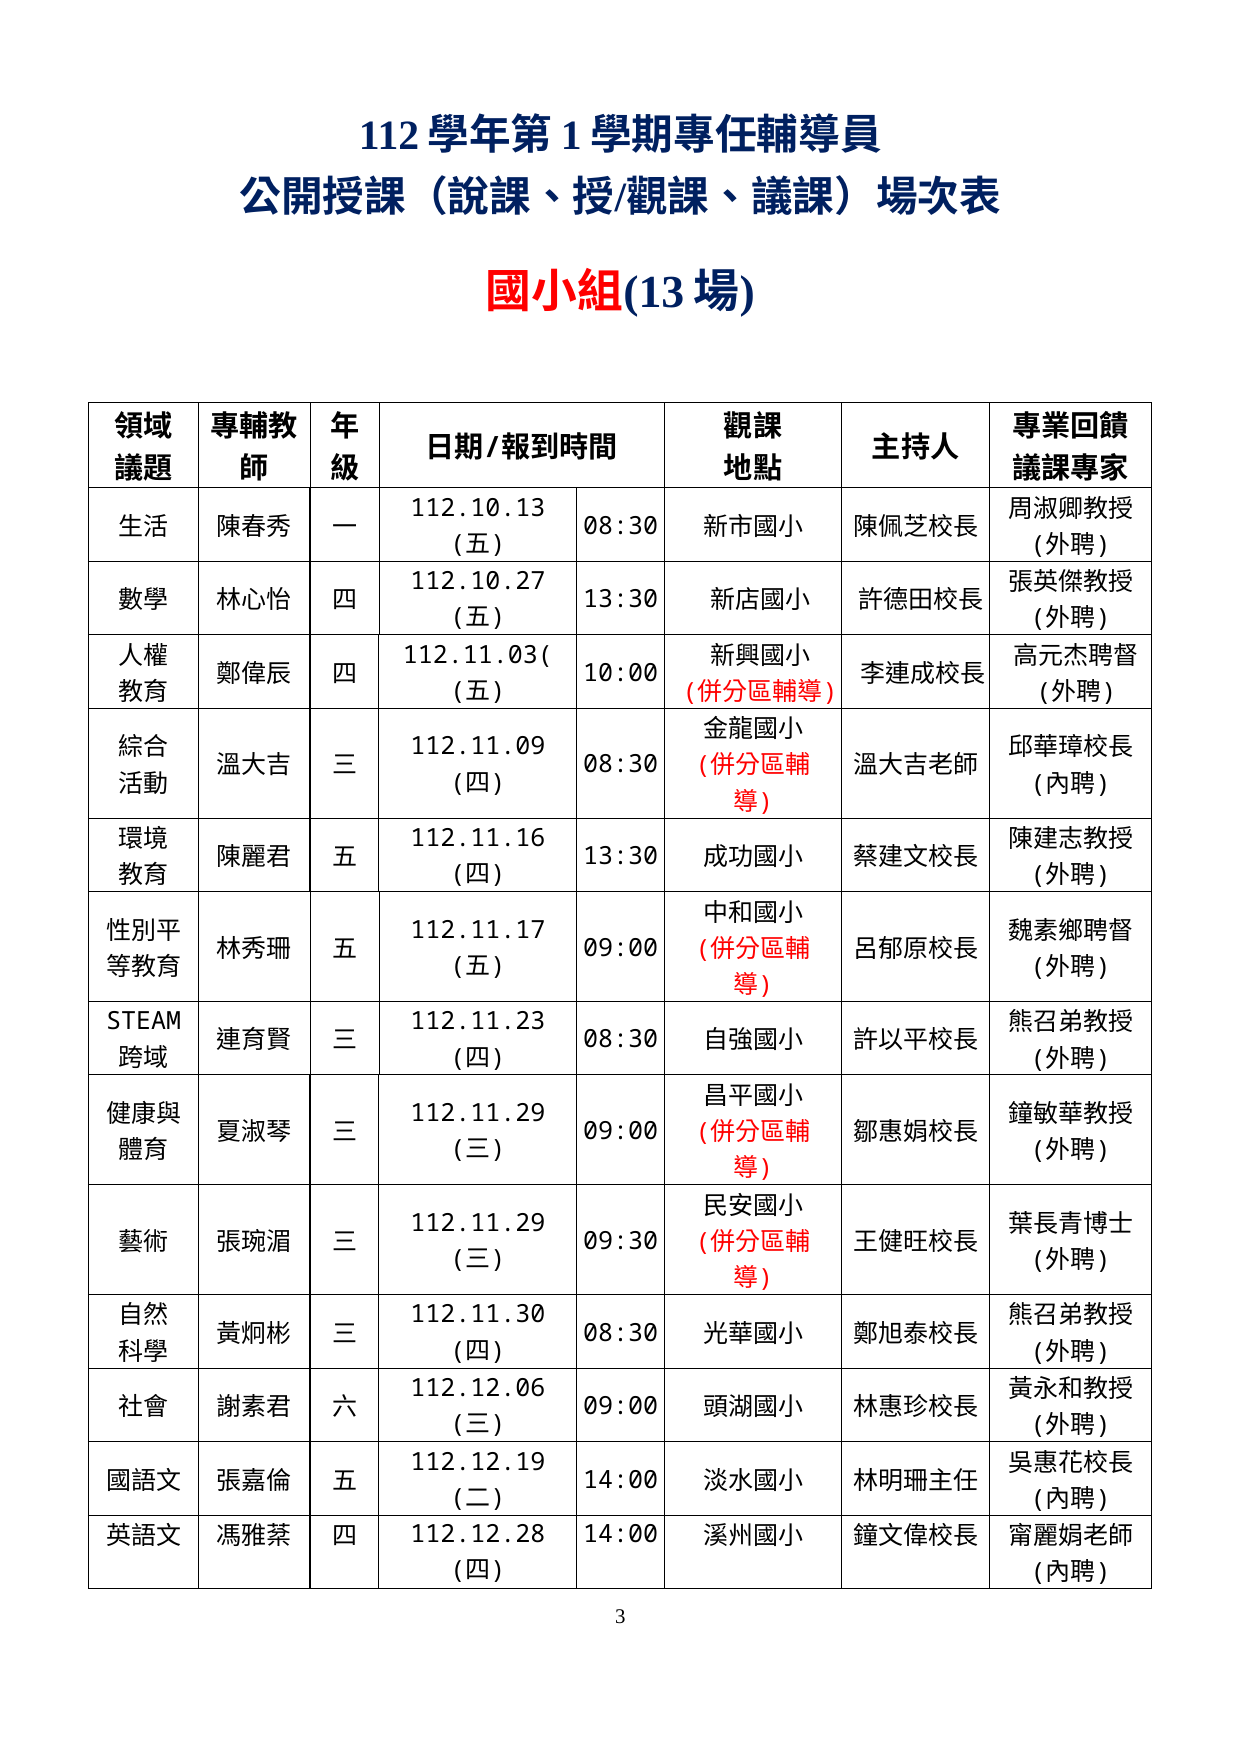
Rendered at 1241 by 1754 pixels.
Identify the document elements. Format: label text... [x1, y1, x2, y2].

table_cell 許以平校長 [842, 1002, 989, 1074]
table_cell 林心怡 [199, 562, 309, 634]
table_cell 鄭旭泰校長 [842, 1295, 989, 1367]
table_cell 鄭偉辰 [199, 635, 309, 708]
table_cell 鐘敏華教授 (外聘) [990, 1075, 1151, 1184]
table_cell 三 [311, 1002, 379, 1074]
table_header 專業回饋 議課專家 [990, 403, 1151, 487]
table_cell 自然 科學 [89, 1295, 198, 1367]
table_cell 社會 [89, 1369, 198, 1441]
table_cell 呂郁原校長 [842, 892, 989, 1001]
table_cell 四 [311, 562, 379, 634]
table_cell 五 [311, 892, 379, 1001]
table_cell 112.12.06(三) [379, 1369, 576, 1441]
table_cell 112.12.28(四) [379, 1516, 576, 1588]
table_cell 張英傑教授 (外聘) [990, 562, 1151, 634]
table_cell 09:00 [577, 1075, 664, 1184]
table_cell 環境 教育 [89, 819, 198, 891]
table_cell 三 [311, 1075, 378, 1184]
table_cell 高元杰聘督 (外聘) [990, 635, 1151, 708]
table_cell 連育賢 [199, 1002, 310, 1074]
table_cell 14:00 [577, 1442, 664, 1514]
table_cell 王健旺校長 [842, 1185, 989, 1294]
table_cell 林惠珍校長 [842, 1369, 989, 1441]
table_cell 黃永和教授 (外聘) [990, 1369, 1151, 1441]
table_cell 性別平等教育 [89, 892, 198, 1001]
text 國小組(13場) [89, 214, 1152, 339]
table_cell 數學 [89, 562, 198, 634]
table_cell 魏素鄉聘督 (外聘) [990, 892, 1151, 1001]
table_header 專輔教師 [199, 403, 310, 487]
table_cell 溪州國小 [665, 1516, 841, 1588]
table_header 主持人 [842, 403, 989, 487]
table_cell 熊召弟教授 (外聘) [990, 1295, 1151, 1367]
table_cell 生活 [89, 488, 198, 561]
table_cell 112.10.27(五) [380, 562, 576, 634]
table_cell STEAM 跨域 [89, 1002, 198, 1074]
table_cell 葉長青博士 (外聘) [990, 1185, 1151, 1294]
table_cell 六 [311, 1369, 378, 1441]
table_cell 頭湖國小 [665, 1369, 841, 1441]
table_cell 熊召弟教授 (外聘) [990, 1002, 1151, 1074]
table_cell 溫大吉 [199, 709, 309, 817]
table_cell 溫大吉老師 [842, 709, 989, 817]
table_cell 112.11.17(五) [380, 892, 576, 1001]
table_cell 人權 教育 [89, 635, 198, 708]
table_cell 08:30 [577, 1295, 664, 1367]
table_cell 112.12.19(二) [379, 1442, 576, 1514]
table_cell 新店國小 [665, 562, 841, 634]
table_cell 08:30 [577, 709, 664, 817]
table_cell 謝素君 [199, 1369, 309, 1441]
table_cell 國語文 [89, 1442, 198, 1514]
table_cell 新興國小 (併分區輔導) [665, 635, 841, 708]
table_cell 林明珊主任 [842, 1442, 989, 1514]
table_cell 112.11.30(四) [379, 1295, 576, 1367]
table_cell 三 [311, 1295, 378, 1367]
table_cell 五 [311, 819, 378, 891]
table_cell 08:30 [577, 488, 664, 561]
table_cell 李連成校長 [842, 635, 989, 708]
table_cell 112.11.03((五) [379, 635, 576, 708]
table_cell 新市國小 [665, 488, 841, 561]
table_cell 陳建志教授 (外聘) [990, 819, 1151, 891]
table_cell 馮雅棻 [199, 1516, 309, 1588]
table_header 年級 [311, 403, 379, 487]
table_cell 黃炯彬 [199, 1295, 309, 1367]
table_cell 陳春秀 [199, 488, 309, 561]
table_cell 邱華璋校長 (內聘) [990, 709, 1151, 817]
table_cell 吳惠花校長 (內聘) [990, 1442, 1151, 1514]
table_cell 陳麗君 [199, 819, 309, 891]
table_cell 張琬湄 [199, 1185, 309, 1294]
table_cell 張嘉倫 [199, 1442, 309, 1514]
table_cell 光華國小 [665, 1295, 841, 1367]
table_cell 14:00 [577, 1516, 664, 1588]
table_cell 112.11.29(三) [379, 1185, 576, 1294]
table_cell 金龍國小 (併分區輔導) [665, 709, 841, 817]
table_cell 112.11.29(三) [379, 1075, 576, 1184]
table_cell 成功國小 [665, 819, 841, 891]
table_cell 09:00 [577, 1369, 664, 1441]
table_cell 13:30 [577, 562, 664, 634]
text 112學年第1學期專任輔導員 [89, 89, 1152, 152]
table_cell 自強國小 [665, 1002, 841, 1074]
table_cell 112.11.16(四) [379, 819, 576, 891]
table_cell 昌平國小 (併分區輔導) [665, 1075, 841, 1184]
table_cell 綜合 活動 [89, 709, 198, 817]
table_cell 四 [311, 1516, 378, 1588]
table_cell 許德田校長 [842, 562, 989, 634]
table_cell 英語文 [89, 1516, 198, 1588]
table_cell 健康與體育 [89, 1075, 198, 1184]
table_cell 夏淑琴 [199, 1075, 309, 1184]
table_cell 周淑卿教授 (外聘) [990, 488, 1151, 561]
table_cell 淡水國小 [665, 1442, 841, 1514]
table_cell 四 [311, 635, 378, 708]
table_cell 112.10.13(五) [380, 488, 576, 561]
table_cell 五 [311, 1442, 378, 1514]
table_cell 鐘文偉校長 [842, 1516, 989, 1588]
table_cell 陳佩芝校長 [842, 488, 989, 561]
table_cell 09:30 [577, 1185, 664, 1294]
table_cell 藝術 [89, 1185, 198, 1294]
table_cell 中和國小 (併分區輔導) [665, 892, 841, 1001]
table_cell 民安國小 (併分區輔導) [665, 1185, 841, 1294]
table_cell 鄒惠娟校長 [842, 1075, 989, 1184]
table_header 觀課 地點 [665, 403, 841, 487]
table_cell 09:00 [577, 892, 664, 1001]
table_cell 112.11.23(四) [380, 1002, 576, 1074]
table_cell 甯麗娟老師 (內聘) [990, 1516, 1151, 1588]
table_cell 08:30 [577, 1002, 664, 1074]
text 公開授課（說課、授/觀課、議課）場次表 [89, 152, 1152, 214]
table_header 日期/報到時間 [380, 403, 664, 487]
table_cell 林秀珊 [199, 892, 310, 1001]
table_header 領域 議題 [89, 403, 198, 487]
table_cell 蔡建文校長 [842, 819, 989, 891]
table_cell 10:00 [577, 635, 664, 708]
table_cell 112.11.09(四) [379, 709, 576, 817]
table_cell 三 [311, 1185, 378, 1294]
table_cell 13:30 [577, 819, 664, 891]
table_cell 三 [311, 709, 378, 817]
table_cell 一 [311, 488, 379, 561]
